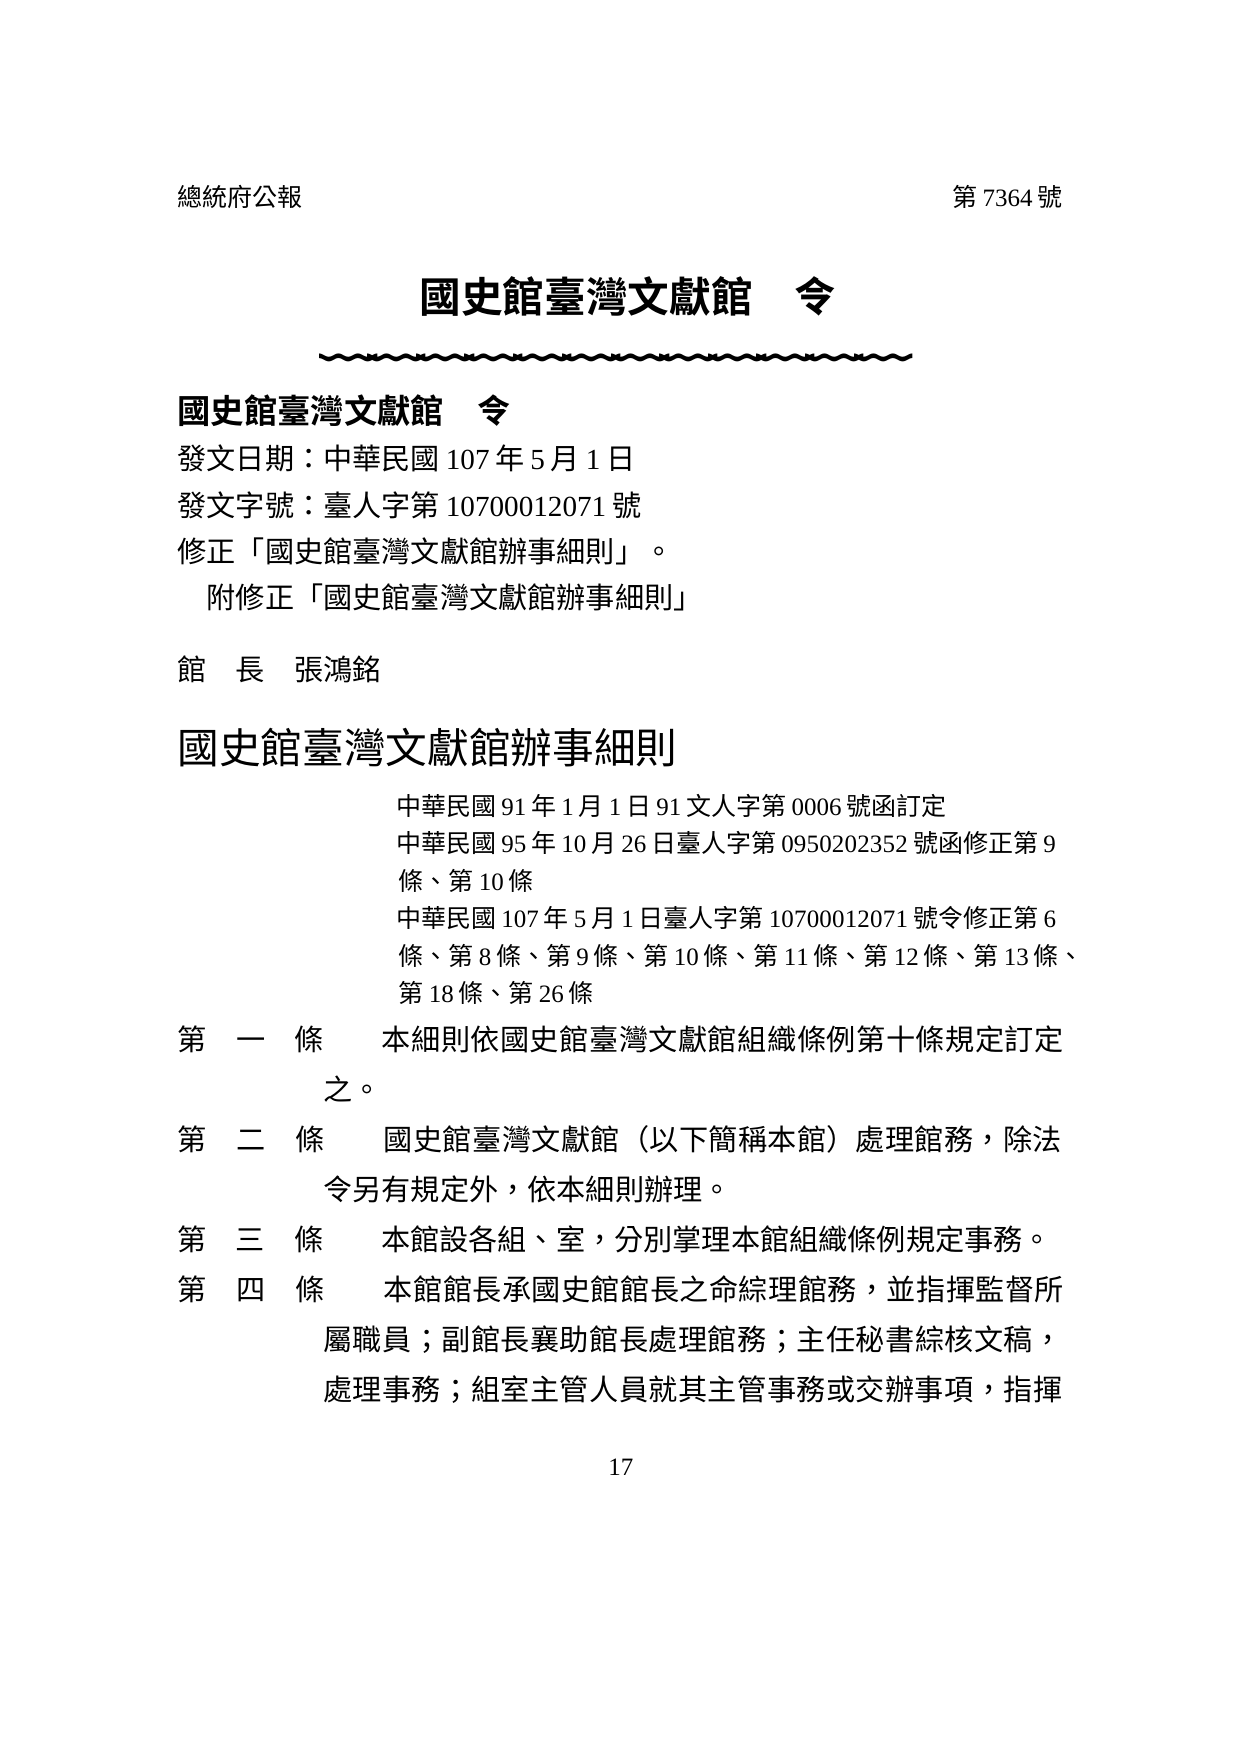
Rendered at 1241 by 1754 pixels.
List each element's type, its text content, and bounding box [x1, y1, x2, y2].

text 第 三 條 本館設各組、室，分別掌理本館組織條例規定事務。 [177, 1210, 1064, 1260]
text 發文日期：中華民國107年5月1日 [177, 432, 1064, 479]
text 國史館臺灣文獻館 令 [192, 266, 1064, 324]
text 發文字號：臺人字第10700012071號 [177, 479, 1064, 525]
text 第 一 條 本細則依國史館臺灣文獻館組織條例第十條規定訂定之。 [177, 1010, 1064, 1110]
text 第 四 條 本館館長承國史館館長之命綜理館務，並指揮監督所屬職員；副館長襄助館長處理館務；主任秘書綜核文稿，處理事務；組室主管人員就其主管事務或交辦事項，指揮 [177, 1260, 1064, 1410]
text 中華民國91年1月1日91文人字第0006號函訂定 [396, 785, 1064, 822]
text 國史館臺灣文獻館 令 [177, 387, 1064, 432]
text 館 長 張鴻銘 [177, 643, 1064, 689]
text ﹏﹏﹏﹏﹏﹏﹏﹏﹏﹏﹏﹏ [177, 337, 1064, 362]
text 附修正「國史館臺灣文獻館辦事細則」 [206, 572, 1064, 618]
text 修正「國史館臺灣文獻館辦事細則」。 [177, 525, 1064, 572]
text 中華民國107年5月1日臺人字第10700012071號令修正第6條、第8條、第9條、第10條、第11條、第12條、第13條、第18條、第26條 [396, 897, 1064, 1010]
text 中華民國95年10月26日臺人字第0950202352號函修正第9條、第10條 [396, 822, 1064, 897]
text 第 二 條 國史館臺灣文獻館（以下簡稱本館）處理館務，除法令另有規定外，依本細則辦理。 [177, 1110, 1064, 1210]
text 國史館臺灣文獻館辦事細則 [177, 727, 1064, 772]
